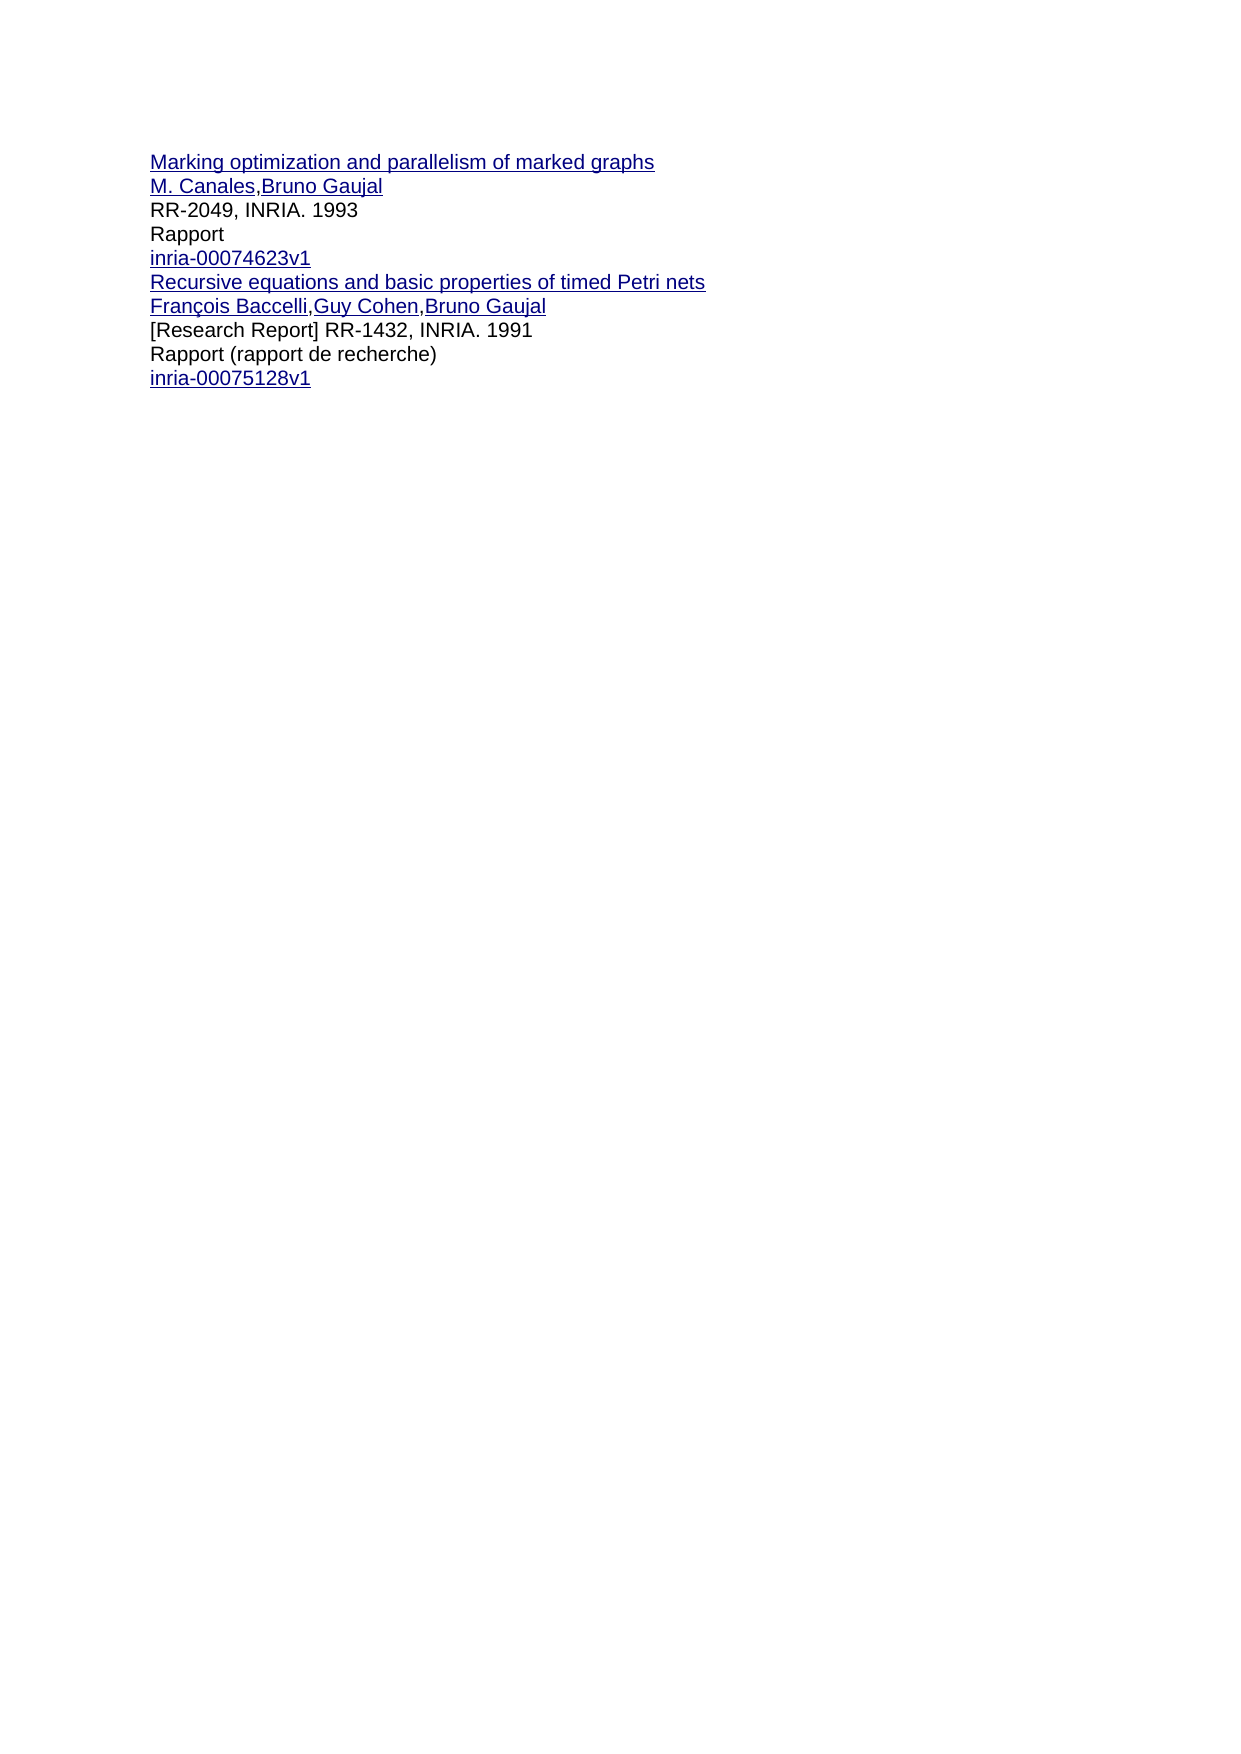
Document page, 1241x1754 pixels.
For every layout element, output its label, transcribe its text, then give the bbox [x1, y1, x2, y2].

table_cell Marking optimization and parallelism of marked graphs M. Canales,Bruno Gaujal RR-2049, INRIA. 1993 Rapport inria-00074623v1 [150, 150, 1090, 270]
table_cell Recursive equations and basic properties of timed Petri nets François Baccelli,Guy Cohen,Bruno Gaujal [Research Report] RR-1432, INRIA. 1991 Rapport (rapport de recherche) inria-00075128v1 [150, 270, 1090, 389]
